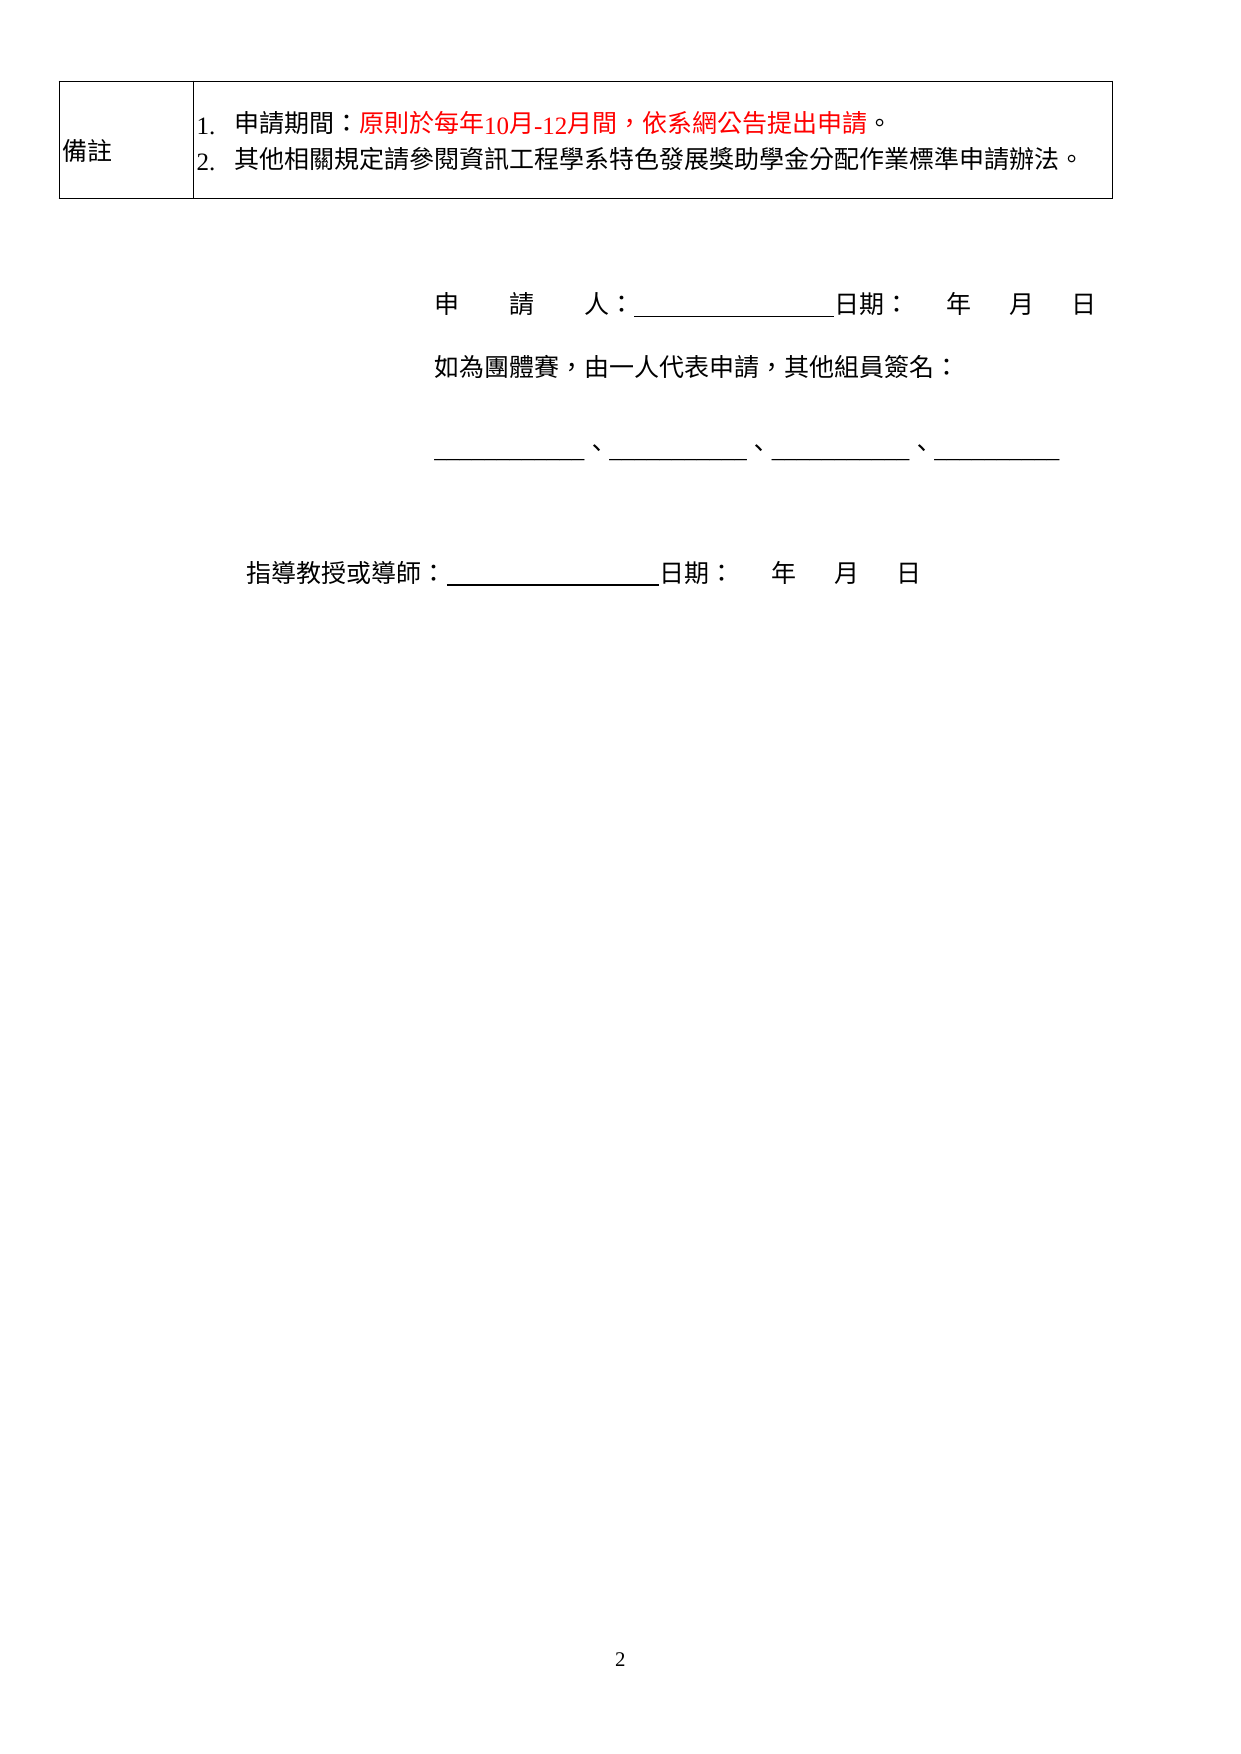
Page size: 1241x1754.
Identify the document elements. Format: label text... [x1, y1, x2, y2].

text 如為團體賽，由一人代表申請，其他組員簽名： [59, 323, 1171, 386]
text 申 請 人： 日期： 年 月 日 [59, 261, 1171, 323]
table_cell 備註 [60, 82, 193, 197]
text 指導教授或導師： 日期： 年 月 日 [59, 530, 1171, 592]
table_cell 申請期間：原則於每年10月-12月間，依系網公告提出申請。 其他相關規定請參閱資訊工程學系特色發展獎助學金分配作業標準申請辦法。 [194, 82, 1112, 197]
text ____________、___________、___________、__________ [59, 405, 1171, 467]
